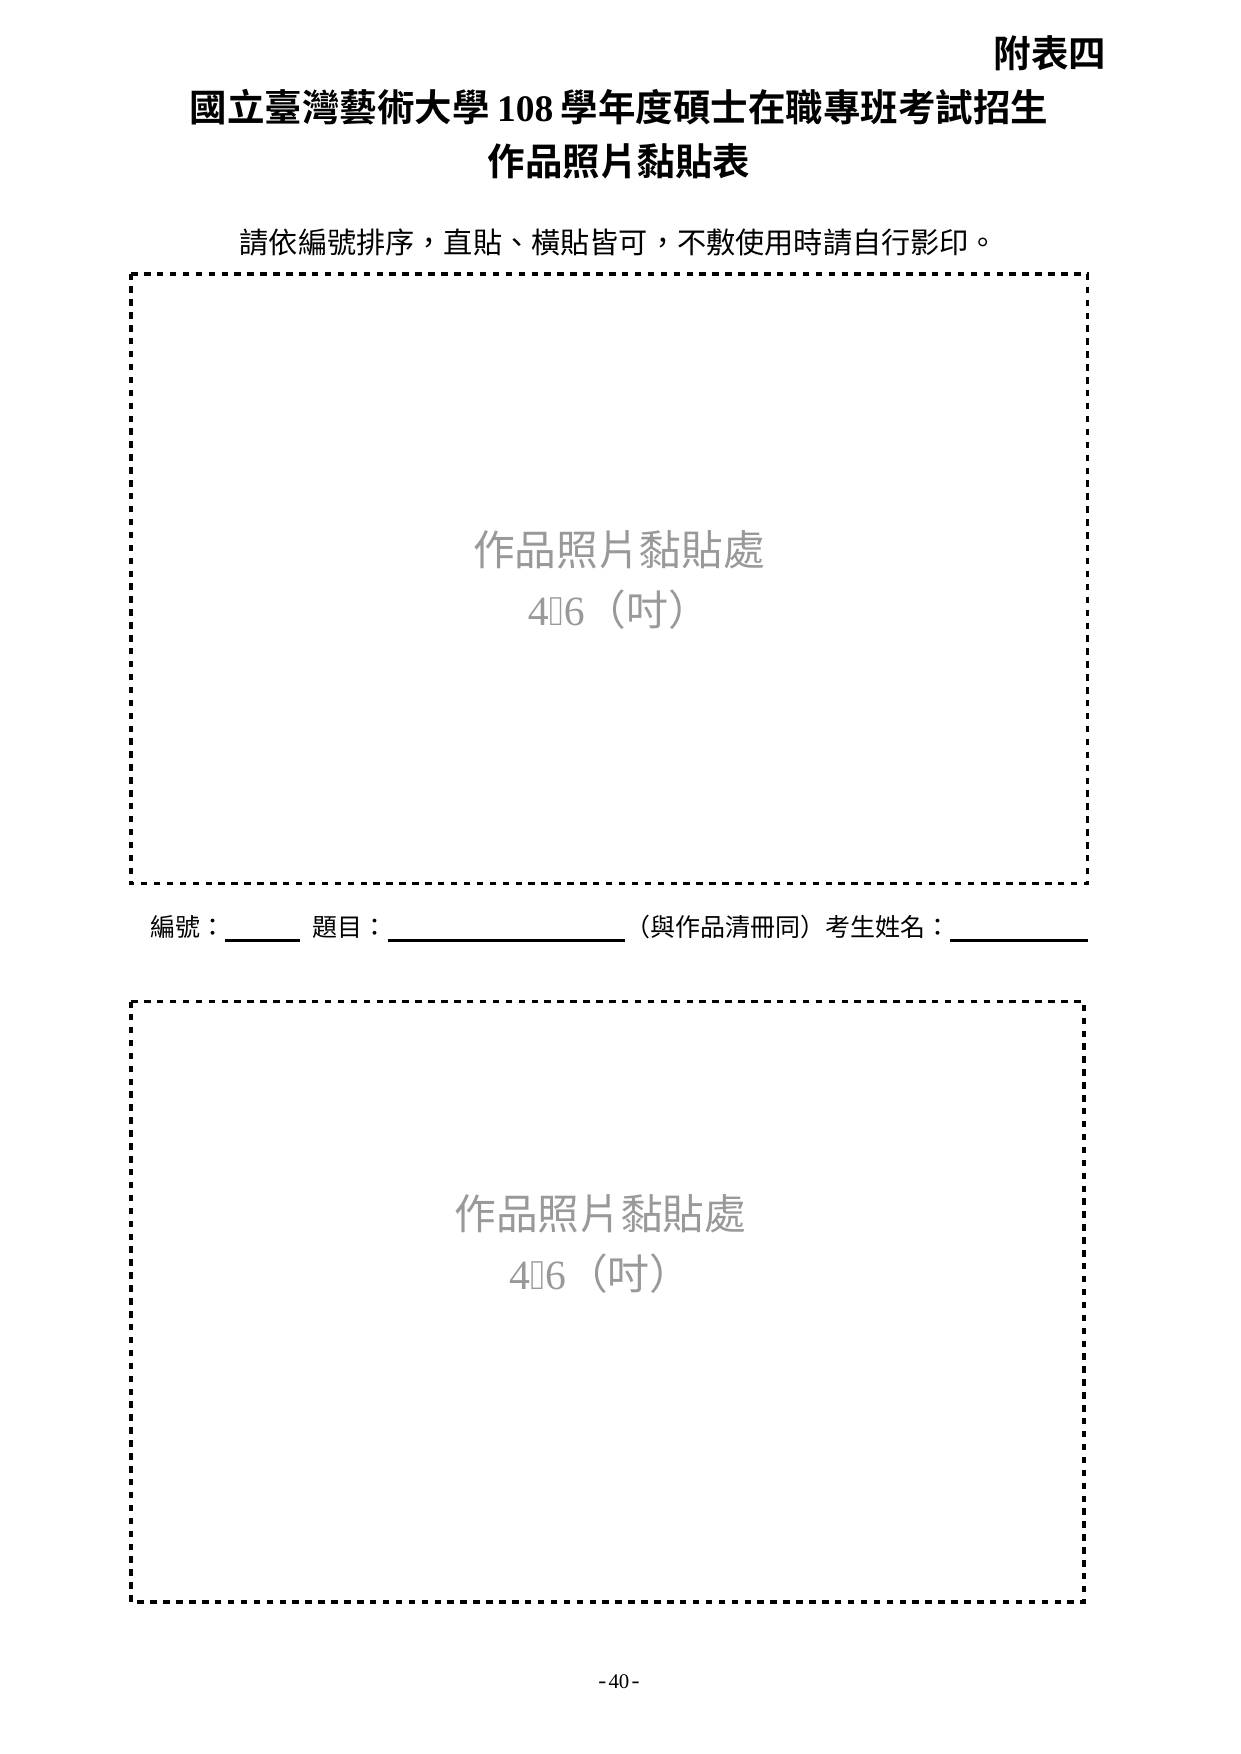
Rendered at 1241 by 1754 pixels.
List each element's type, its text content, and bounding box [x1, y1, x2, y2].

text 國立臺灣藝術大學108學年度碩士在職專班考試招生 [131, 78, 1106, 132]
text 作品照片黏貼處 [390, 517, 847, 577]
text 作品照片黏貼處 [371, 1181, 829, 1241]
text 作品照片黏貼表 [131, 132, 1106, 186]
text 46（吋） [371, 1241, 829, 1302]
text 編 [131, 698, 1106, 740]
text 編號： 題目： （與作品清冊同）考生姓名： [131, 908, 1106, 944]
text 46（吋） [390, 577, 847, 638]
text 請依編號排序，直貼、橫貼皆可，不敷使用時請自行影印。 [131, 220, 1106, 262]
text 附表四 [131, 24, 1106, 78]
